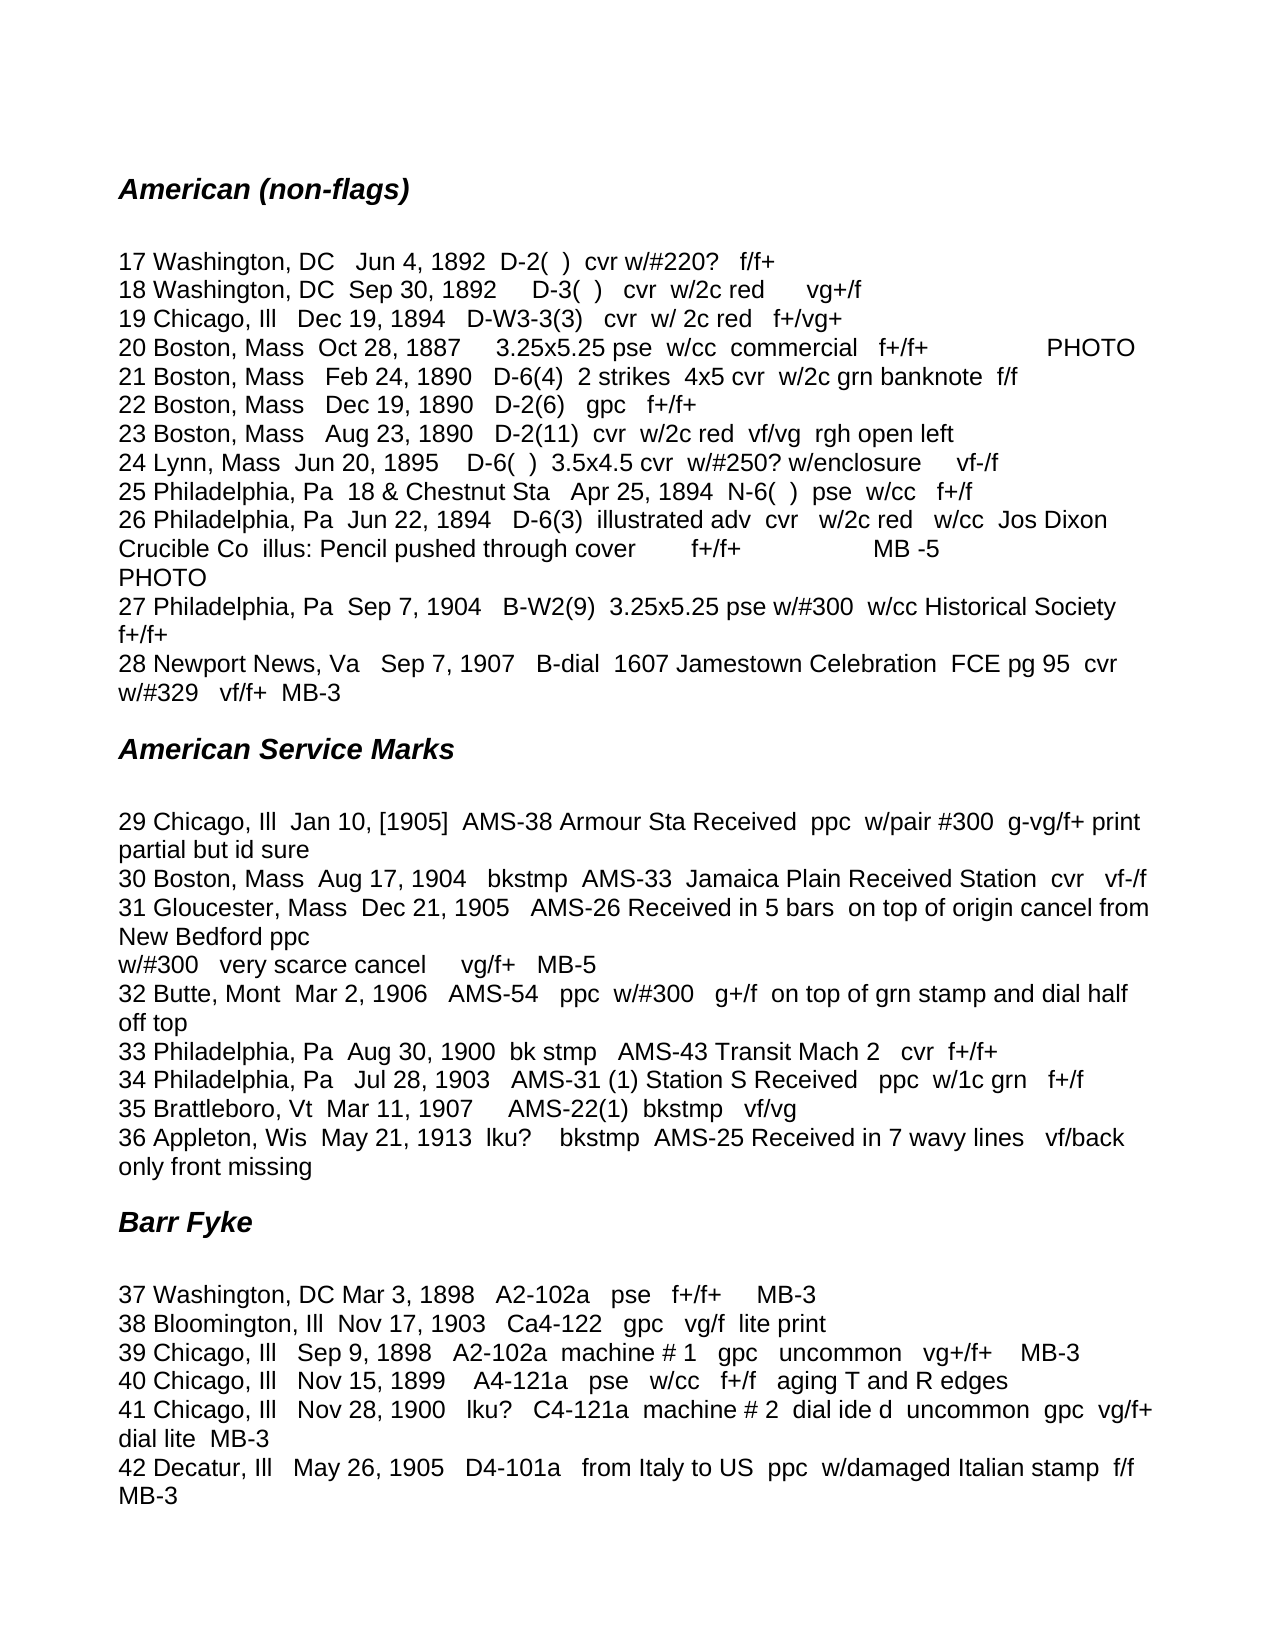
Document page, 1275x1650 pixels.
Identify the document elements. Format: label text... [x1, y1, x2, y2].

text 17 Washington, DC Jun 4, 1892 D-2( ) cvr w/#220? f/f+ [118, 247, 1157, 275]
text 36 Appleton, Wis May 21, 1913 lku? bkstmp AMS-25 Received in 7 wavy lines vf/back only front missing [118, 1123, 1157, 1180]
text 39 Chicago, Ill Sep 9, 1898 A2-102a machine # 1 gpc uncommon vg+/f+ MB-3 [118, 1337, 1157, 1366]
text 40 Chicago, Ill Nov 15, 1899 A4-121a pse w/cc f+/f aging T and R edges [118, 1366, 1157, 1395]
text 34 Philadelphia, Pa Jul 28, 1903 AMS-31 (1) Station S Received ppc w/1c grn f+/f [118, 1065, 1157, 1094]
text 24 Lynn, Mass Jun 20, 1895 D-6( ) 3.5x4.5 cvr w/#250? w/enclosure vf-/f [118, 448, 1157, 477]
text 20 Boston, Mass Oct 28, 1887 3.25x5.25 pse w/cc commercial f+/f+ PHOTO [118, 333, 1157, 362]
text 35 Brattleboro, Vt Mar 11, 1907 AMS-22(1) bkstmp vf/vg [118, 1094, 1157, 1123]
text 27 Philadelphia, Pa Sep 7, 1904 B-W2(9) 3.25x5.25 pse w/#300 w/cc Historical Society f+/f+ [118, 592, 1157, 649]
text 41 Chicago, Ill Nov 28, 1900 lku? C4-121a machine # 2 dial ide d uncommon gpc vg/f+ dial lite MB-3 [118, 1395, 1157, 1452]
text 32 Butte, Mont Mar 2, 1906 AMS-54 ppc w/#300 g+/f on top of grn stamp and dial half off top [118, 979, 1157, 1036]
text w/#300 very scarce cancel vg/f+ MB-5 [118, 950, 1157, 979]
subtitle Barr Fyke [118, 1205, 1157, 1239]
text 38 Bloomington, Ill Nov 17, 1903 Ca4-122 gpc vg/f lite print [118, 1309, 1157, 1337]
text 25 Philadelphia, Pa 18 & Chestnut Sta Apr 25, 1894 N-6( ) pse w/cc f+/f [118, 477, 1157, 505]
subtitle American Service Marks [118, 732, 1157, 765]
text 26 Philadelphia, Pa Jun 22, 1894 D-6(3) illustrated adv cvr w/2c red w/cc Jos Dixon Crucible Co illus: Pencil pushed through cover f+/f+ MB -5 PHOTO [118, 505, 1157, 592]
text 30 Boston, Mass Aug 17, 1904 bkstmp AMS-33 Jamaica Plain Received Station cvr vf-/f [118, 864, 1157, 893]
text 33 Philadelphia, Pa Aug 30, 1900 bk stmp AMS-43 Transit Mach 2 cvr f+/f+ [118, 1036, 1157, 1065]
text 28 Newport News, Va Sep 7, 1907 B-dial 1607 Jamestown Celebration FCE pg 95 cvr w/#329 vf/f+ MB-3 [118, 649, 1157, 707]
text 19 Chicago, Ill Dec 19, 1894 D-W3-3(3) cvr w/ 2c red f+/vg+ [118, 304, 1157, 333]
text 21 Boston, Mass Feb 24, 1890 D-6(4) 2 strikes 4x5 cvr w/2c grn banknote f/f [118, 362, 1157, 390]
text 18 Washington, DC Sep 30, 1892 D-3( ) cvr w/2c red vg+/f [118, 275, 1157, 304]
text 37 Washington, DC Mar 3, 1898 A2-102a pse f+/f+ MB-3 [118, 1280, 1157, 1309]
subtitle American (non-flags) [118, 172, 1157, 205]
text 23 Boston, Mass Aug 23, 1890 D-2(11) cvr w/2c red vf/vg rgh open left [118, 419, 1157, 448]
text 22 Boston, Mass Dec 19, 1890 D-2(6) gpc f+/f+ [118, 390, 1157, 419]
text 31 Gloucester, Mass Dec 21, 1905 AMS-26 Received in 5 bars on top of origin cancel from New Bedford ppc [118, 893, 1157, 950]
text 42 Decatur, Ill May 26, 1905 D4-101a from Italy to US ppc w/damaged Italian stamp f/f MB-3 [118, 1452, 1157, 1510]
text 29 Chicago, Ill Jan 10, [1905] AMS-38 Armour Sta Received ppc w/pair #300 g-vg/f+ print partial but id sure [118, 806, 1157, 864]
